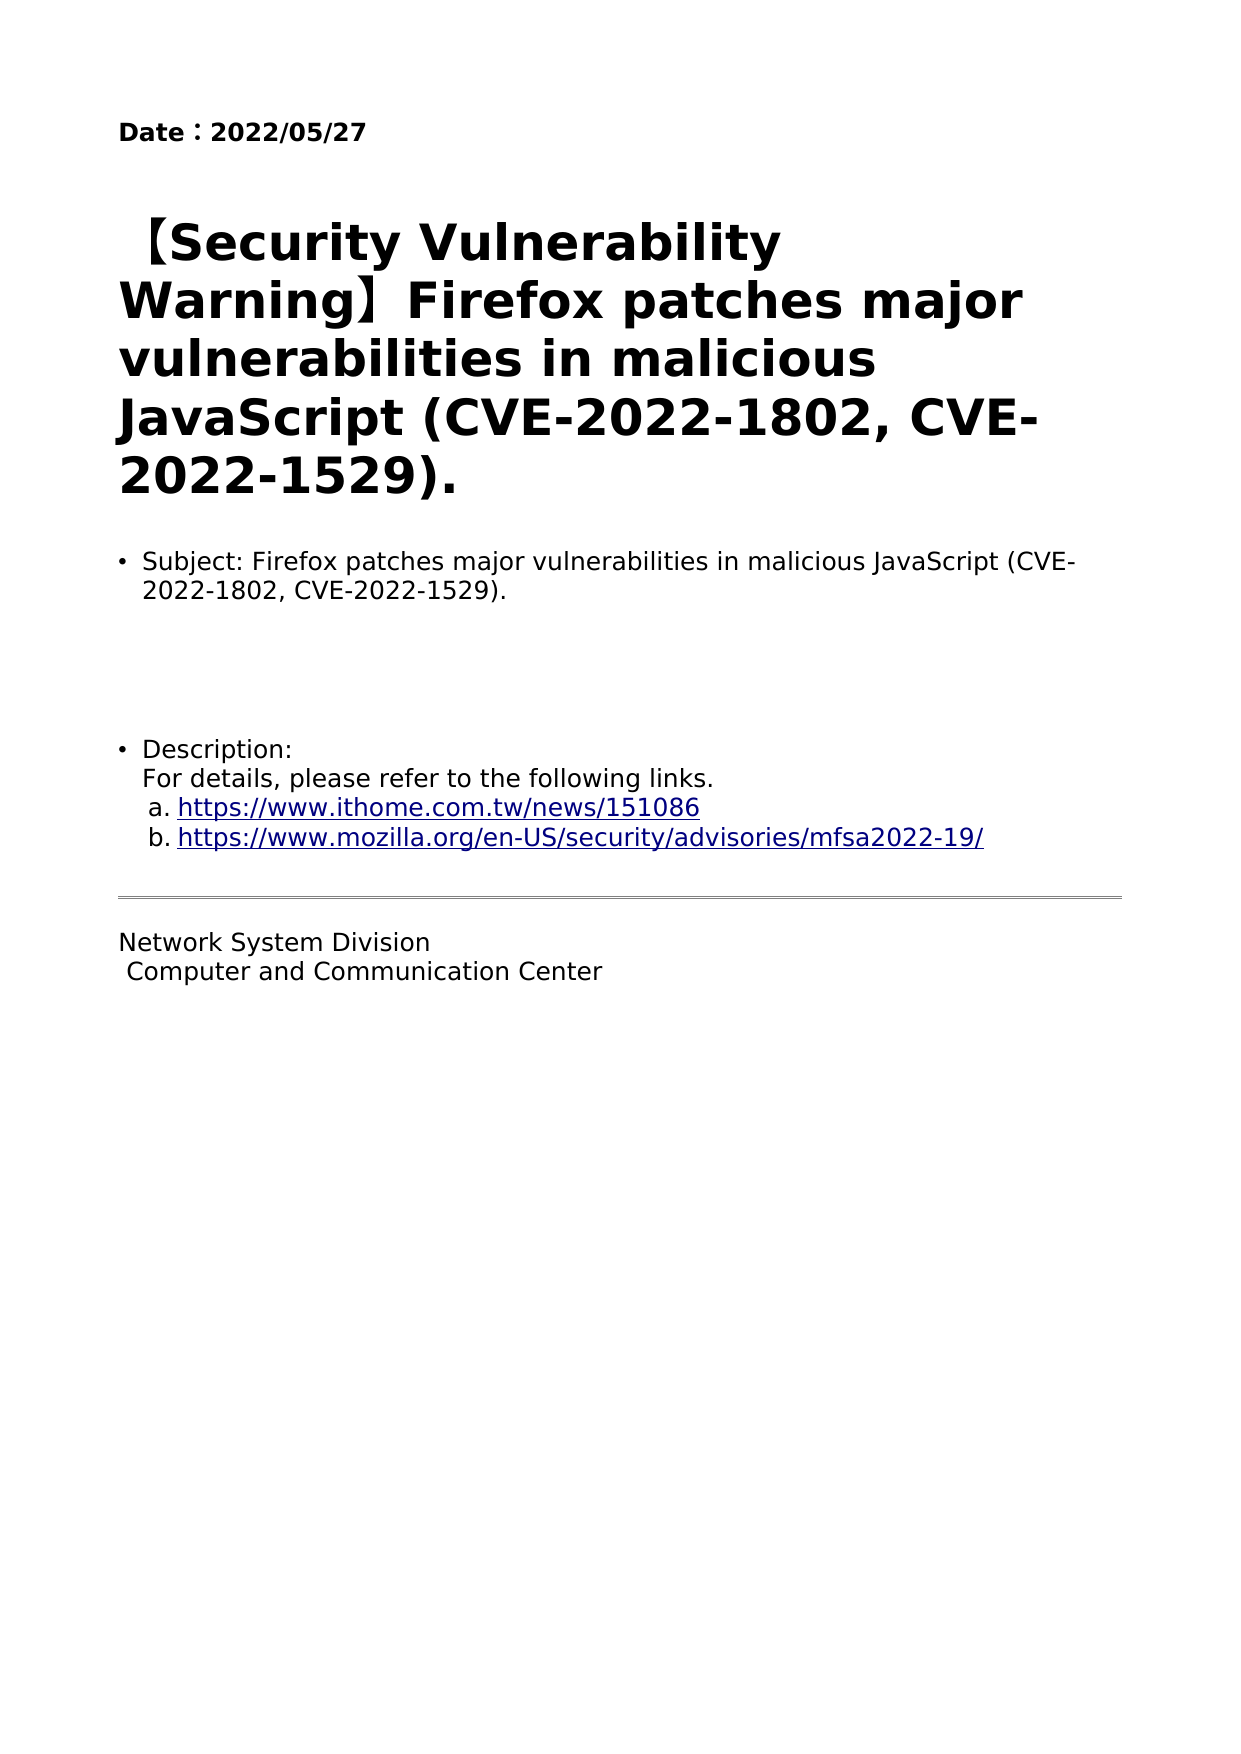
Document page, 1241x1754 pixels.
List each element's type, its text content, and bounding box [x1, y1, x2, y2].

text Date：2022/05/27 [118, 118, 1122, 176]
list https://www.ithome.com.tw/news/151086 [148, 793, 1122, 823]
list Subject: Firefox patches major vulnerabilities in malicious JavaScript (CVE-2022-1802, CVE-2022-1529). [118, 547, 1122, 605]
subtitle 【Security Vulnerability Warning】Firefox patches major vulnerabilities in malicious JavaScript (CVE-2022-1802, CVE-2022-1529). [118, 214, 1122, 505]
list Description: For details, please refer to the following links. [118, 735, 1122, 793]
list https://www.mozilla.org/en-US/security/advisories/mfsa2022-19/ [148, 823, 1122, 852]
text Network System Division Computer and Communication Center [118, 928, 1122, 986]
